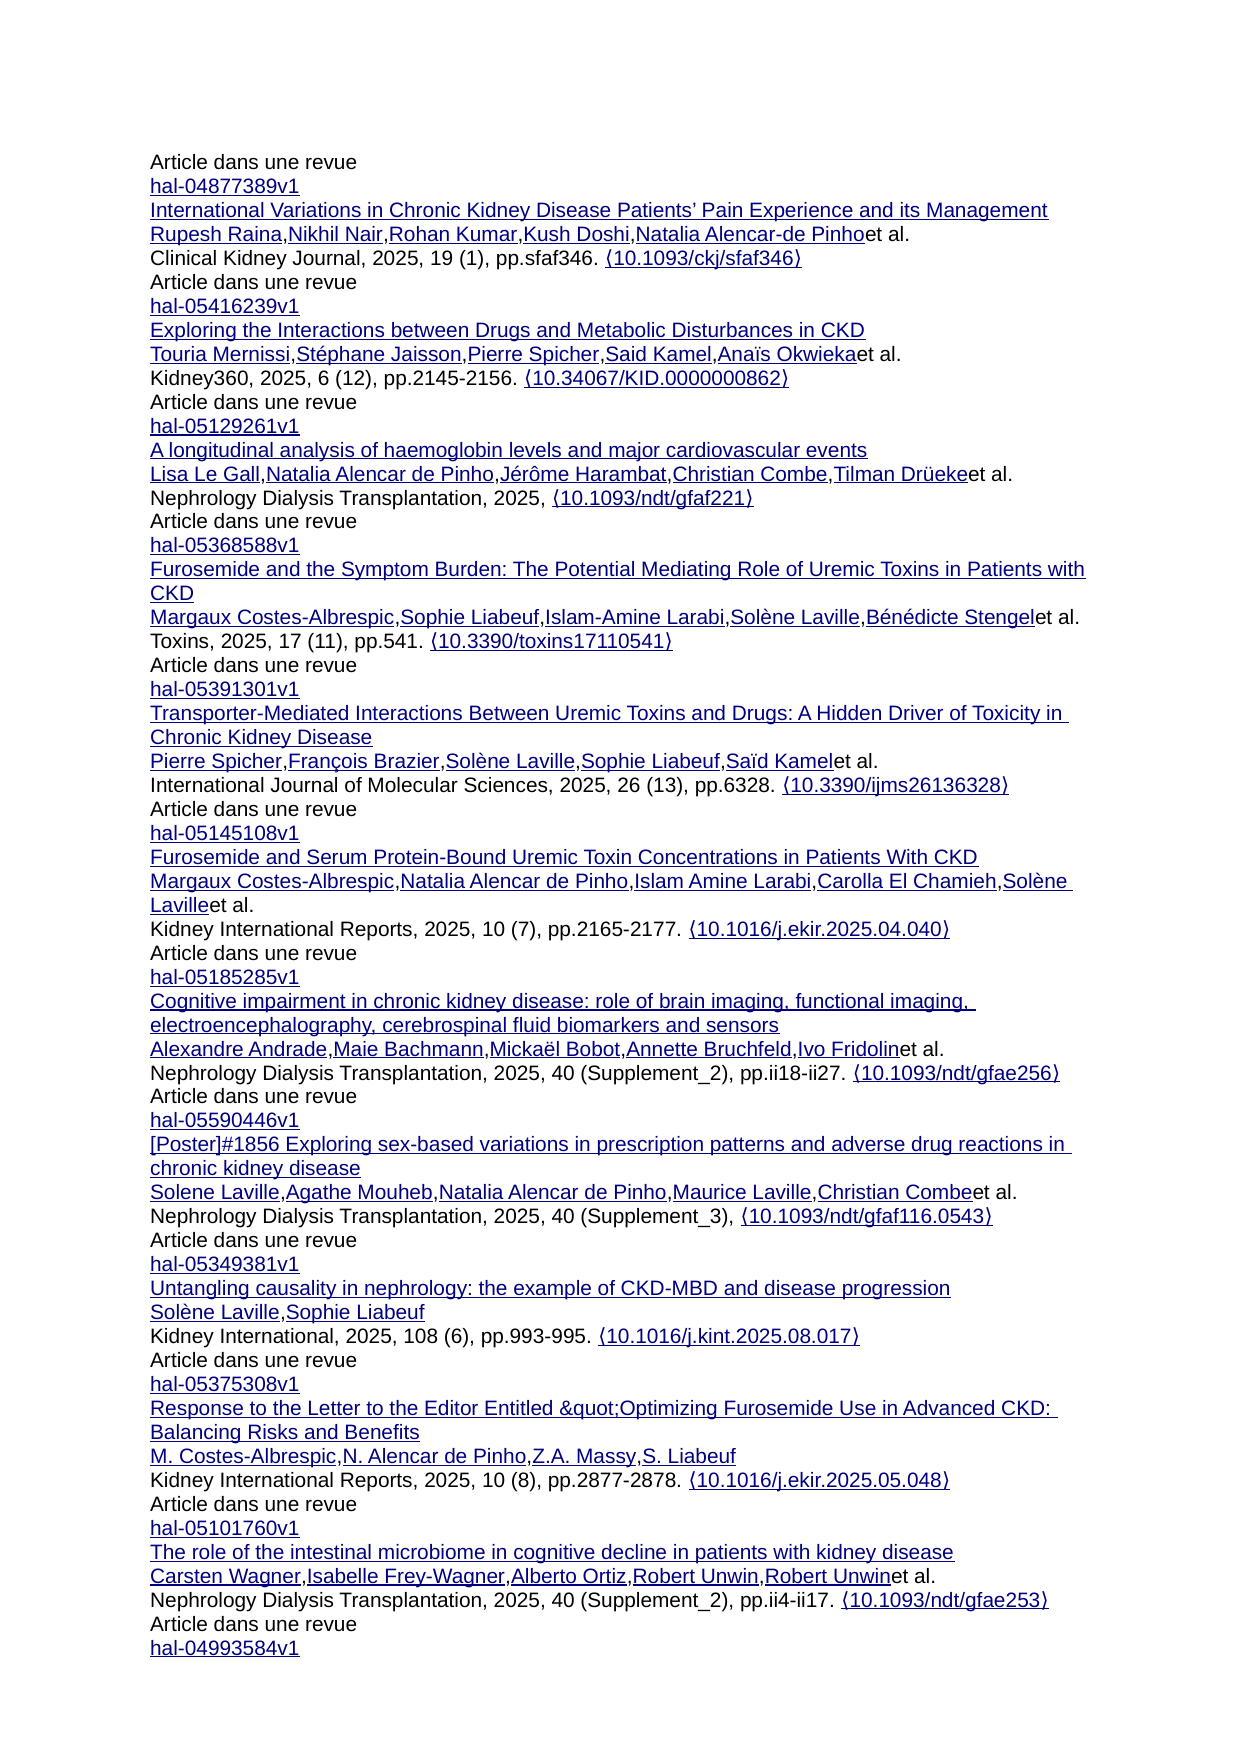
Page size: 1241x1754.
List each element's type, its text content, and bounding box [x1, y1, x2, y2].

table_cell Furosemide and Serum Protein-Bound Uremic Toxin Concentrations in Patients With CKD Margaux Costes-Albrespic,Natalia Alencar de Pinho,Islam Amine Larabi,Carolla El Chamieh,Solène Lavilleet al. Kidney International Reports, 2025, 10 (7), pp.2165-2177. ⟨10.1016/j.ekir.2025.04.040⟩ Article dans une revue hal-05185285v1 [150, 845, 1090, 988]
table_cell Article dans une revue hal-04877389v1 [150, 150, 1090, 198]
table_cell A longitudinal analysis of haemoglobin levels and major cardiovascular events Lisa Le Gall,Natalia Alencar de Pinho,Jérôme Harambat,Christian Combe,Tilman Drüekeet al. Nephrology Dialysis Transplantation, 2025, ⟨10.1093/ndt/gfaf221⟩ Article dans une revue hal-05368588v1 [150, 438, 1090, 557]
table_cell [Poster]#1856 Exploring sex-based variations in prescription patterns and adverse drug reactions in chronic kidney disease Solene Laville,Agathe Mouheb,Natalia Alencar de Pinho,Maurice Laville,Christian Combeet al. Nephrology Dialysis Transplantation, 2025, 40 (Supplement_3), ⟨10.1093/ndt/gfaf116.0543⟩ Article dans une revue hal-05349381v1 [150, 1132, 1090, 1276]
table_cell Untangling causality in nephrology: the example of CKD-MBD and disease progression Solène Laville,Sophie Liabeuf Kidney International, 2025, 108 (6), pp.993-995. ⟨10.1016/j.kint.2025.08.017⟩ Article dans une revue hal-05375308v1 [150, 1276, 1090, 1396]
table_cell Exploring the Interactions between Drugs and Metabolic Disturbances in CKD Touria Mernissi,Stéphane Jaisson,Pierre Spicher,Said Kamel,Anaïs Okwiekaet al. Kidney360, 2025, 6 (12), pp.2145-2156. ⟨10.34067/KID.0000000862⟩ Article dans une revue hal-05129261v1 [150, 318, 1090, 437]
table_cell Transporter-Mediated Interactions Between Uremic Toxins and Drugs: A Hidden Driver of Toxicity in Chronic Kidney Disease Pierre Spicher,François Brazier,Solène Laville,Sophie Liabeuf,Saïd Kamelet al. International Journal of Molecular Sciences, 2025, 26 (13), pp.6328. ⟨10.3390/ijms26136328⟩ Article dans une revue hal-05145108v1 [150, 701, 1090, 845]
table_cell International Variations in Chronic Kidney Disease Patients’ Pain Experience and its Management Rupesh Raina,Nikhil Nair,Rohan Kumar,Kush Doshi,Natalia Alencar-de Pinhoet al. Clinical Kidney Journal, 2025, 19 (1), pp.sfaf346. ⟨10.1093/ckj/sfaf346⟩ Article dans une revue hal-05416239v1 [150, 198, 1090, 318]
table_cell Cognitive impairment in chronic kidney disease: role of brain imaging, functional imaging, electroencephalography, cerebrospinal fluid biomarkers and sensors Alexandre Andrade,Maie Bachmann,Mickaël Bobot,Annette Bruchfeld,Ivo Fridolinet al. Nephrology Dialysis Transplantation, 2025, 40 (Supplement_2), pp.ii18-ii27. ⟨10.1093/ndt/gfae256⟩ Article dans une revue hal-05590446v1 [150, 989, 1090, 1132]
table_cell Response to the Letter to the Editor Entitled &quot;Optimizing Furosemide Use in Advanced CKD: Balancing Risks and Benefits M. Costes-Albrespic,N. Alencar de Pinho,Z.A. Massy,S. Liabeuf Kidney International Reports, 2025, 10 (8), pp.2877-2878. ⟨10.1016/j.ekir.2025.05.048⟩ Article dans une revue hal-05101760v1 [150, 1396, 1090, 1539]
table_cell Furosemide and the Symptom Burden: The Potential Mediating Role of Uremic Toxins in Patients with CKD Margaux Costes-Albrespic,Sophie Liabeuf,Islam-Amine Larabi,Solène Laville,Bénédicte Stengelet al. Toxins, 2025, 17 (11), pp.541. ⟨10.3390/toxins17110541⟩ Article dans une revue hal-05391301v1 [150, 557, 1090, 701]
table_cell The role of the intestinal microbiome in cognitive decline in patients with kidney disease Carsten Wagner,Isabelle Frey-Wagner,Alberto Ortiz,Robert Unwin,Robert Unwinet al. Nephrology Dialysis Transplantation, 2025, 40 (Supplement_2), pp.ii4-ii17. ⟨10.1093/ndt/gfae253⟩ Article dans une revue hal-04993584v1 [150, 1540, 1090, 1659]
